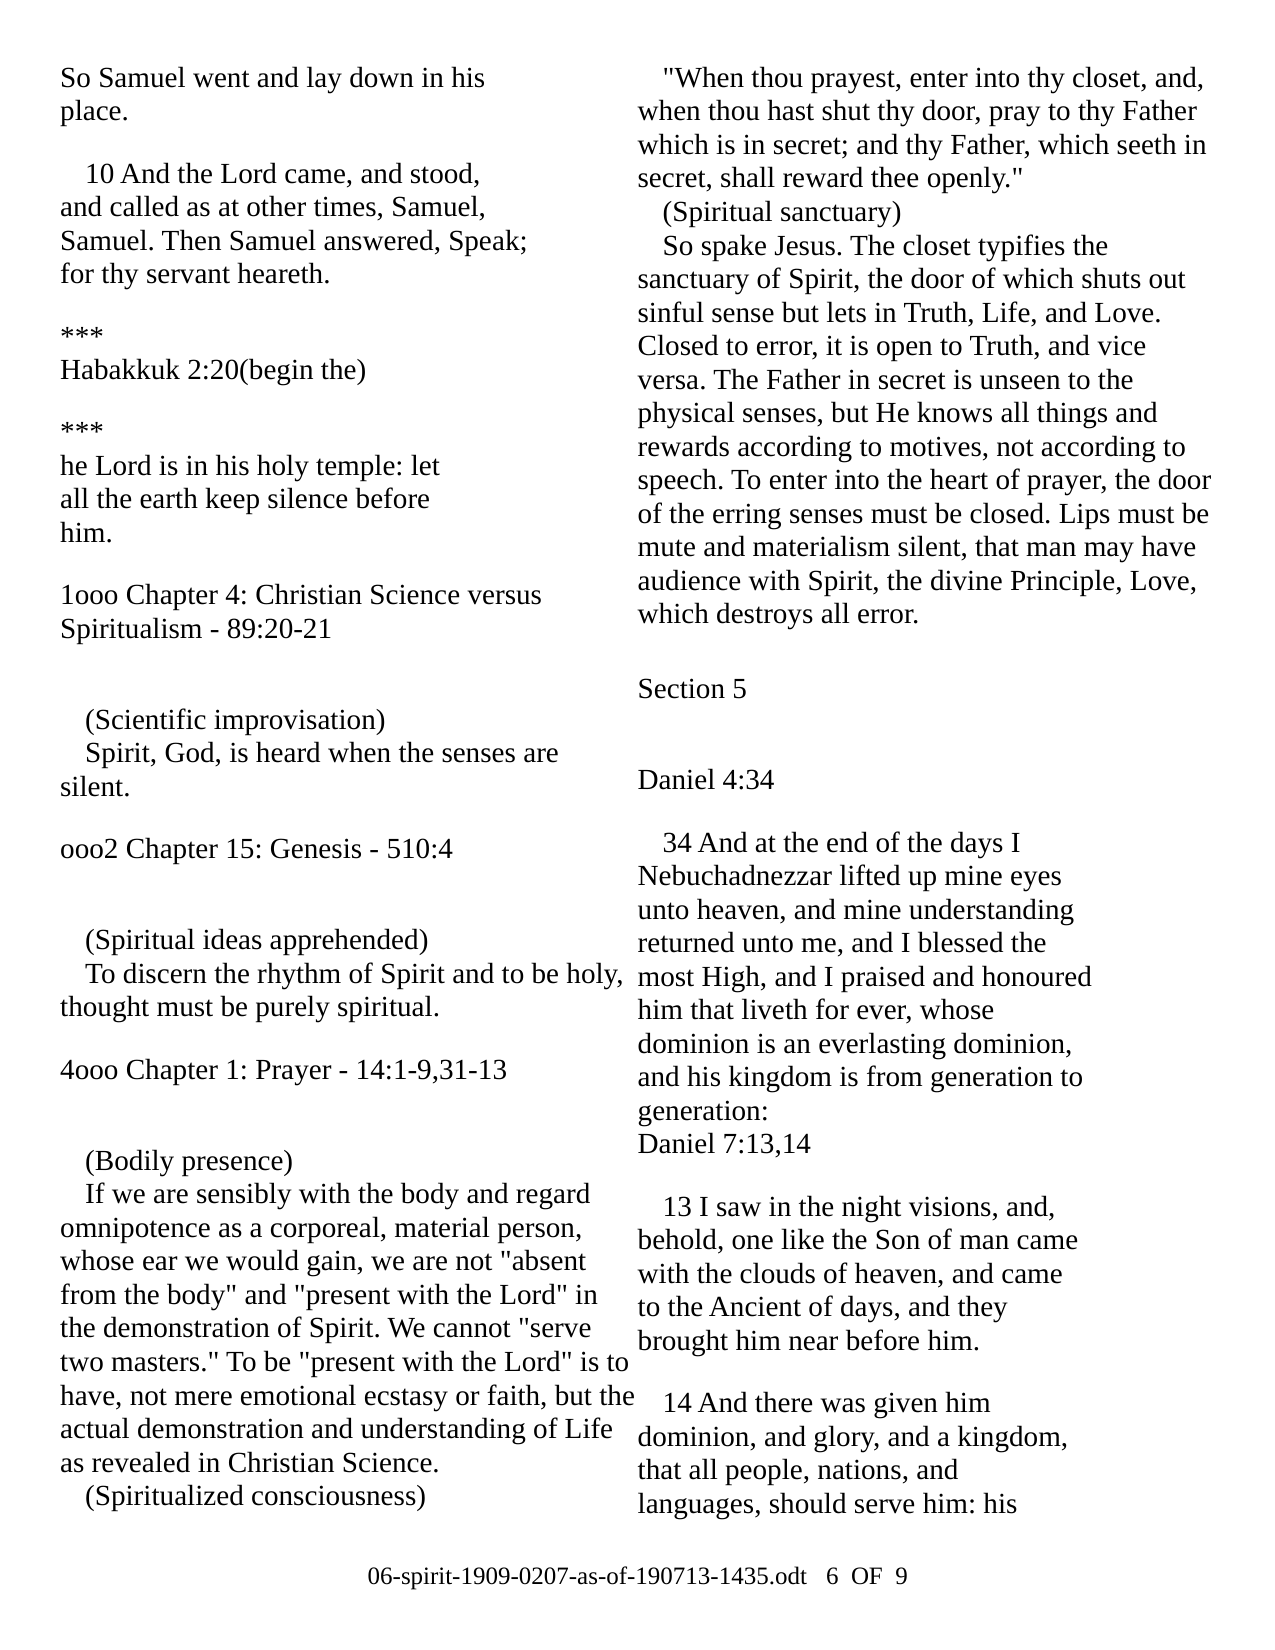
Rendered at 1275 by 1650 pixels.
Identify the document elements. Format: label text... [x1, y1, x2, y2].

text Section 5 [637, 671, 1215, 705]
text Daniel 4:34 34 And at the end of the days I Nebuchadnezzar lifted up mine eyes unto heaven, and mine understanding returned unto me, and I blessed the most High, and I praised and honoured him that liveth for ever, whose dominion is an everlasting dominion, and his kingdom is from generation to generation: Daniel 7:13,14 13 I saw in the night visions, and, behold, one like the Son of man came with the clouds of heaven, and came to the Ancient of days, and they brought him near before him. 14 And there was given him dominion, and glory, and a kingdom, that all people, nations, and languages, should serve him: his [637, 734, 1215, 1519]
text I Samuel 3:1-5,8-10 1 And the child Samuel ministered unto the Lord before Eli. And the word of the Lord was precious in those days; there was no open vision. 2 And it came to pass at that time, when Eli was laid down in his place, and his eyes began to wax dim, that he could not see; 3 And ere the lamp of God went out in the temple of the Lord, where the ark of God was, and Samuel was laid down to sleep; 4 That the Lord called Samuel: and he answered, Here am I. 5 And he ran unto Eli, and said, Here am I; for thou calledst me. And he said, I called not; lie down again. And he went and lay down. 8 And the Lord called Samuel again the third time. And he arose and went to Eli, and said, Here am I; for thou didst call me. And Eli perceived that the Lord had called the child. 9 Therefore Eli said unto Samuel, Go, lie down: and it shall be, if he call thee, that thou shalt say, Speak, Lord; for thy servant heareth. So Samuel went and lay down in his place. 10 And the Lord came, and stood, and called as at other times, Samuel, Samuel. Then Samuel answered, Speak; for thy servant heareth. *** Habakkuk 2:20(begin the) *** he Lord is in his holy temple: let all the earth keep silence before him. 1ooo Chapter 4: Christian Science versus Spiritualism - 89:20-21 (Scientific improvisation) Spirit, God, is heard when the senses are silent. ooo2 Chapter 15: Genesis - 510:4 (Spiritual ideas apprehended) To discern the rhythm of Spirit and to be holy, thought must be purely spiritual. 4ooo Chapter 1: Prayer - 14:1-9,31-13 (Bodily presence) If we are sensibly with the body and regard omnipotence as a corporeal, material person, whose ear we would gain, we are not "absent from the body" and "present with the Lord" in the demonstration of Spirit. We cannot "serve two masters." To be "present with the Lord" is to have, not mere emotional ecstasy or faith, but the actual demonstration and understanding of Life as revealed in Christian Science. (Spiritualized consciousness) "When thou prayest, enter into thy closet, and, when thou hast shut thy door, pray to thy Father which is in secret; and thy Father, which seeth in secret, shall reward thee openly." (Spiritual sanctuary) So spake Jesus. The closet typifies the sanctuary of Spirit, the door of which shuts out sinful sense but lets in Truth, Life, and Love. Closed to error, it is open to Truth, and vice versa. The Father in secret is unseen to the physical senses, but He knows all things and rewards according to motives, not according to speech. To enter into the heart of prayer, the door of the erring senses must be closed. Lips must be mute and materialism silent, that man may have audience with Spirit, the divine Principle, Love, which destroys all error. [60, 60, 1215, 1512]
